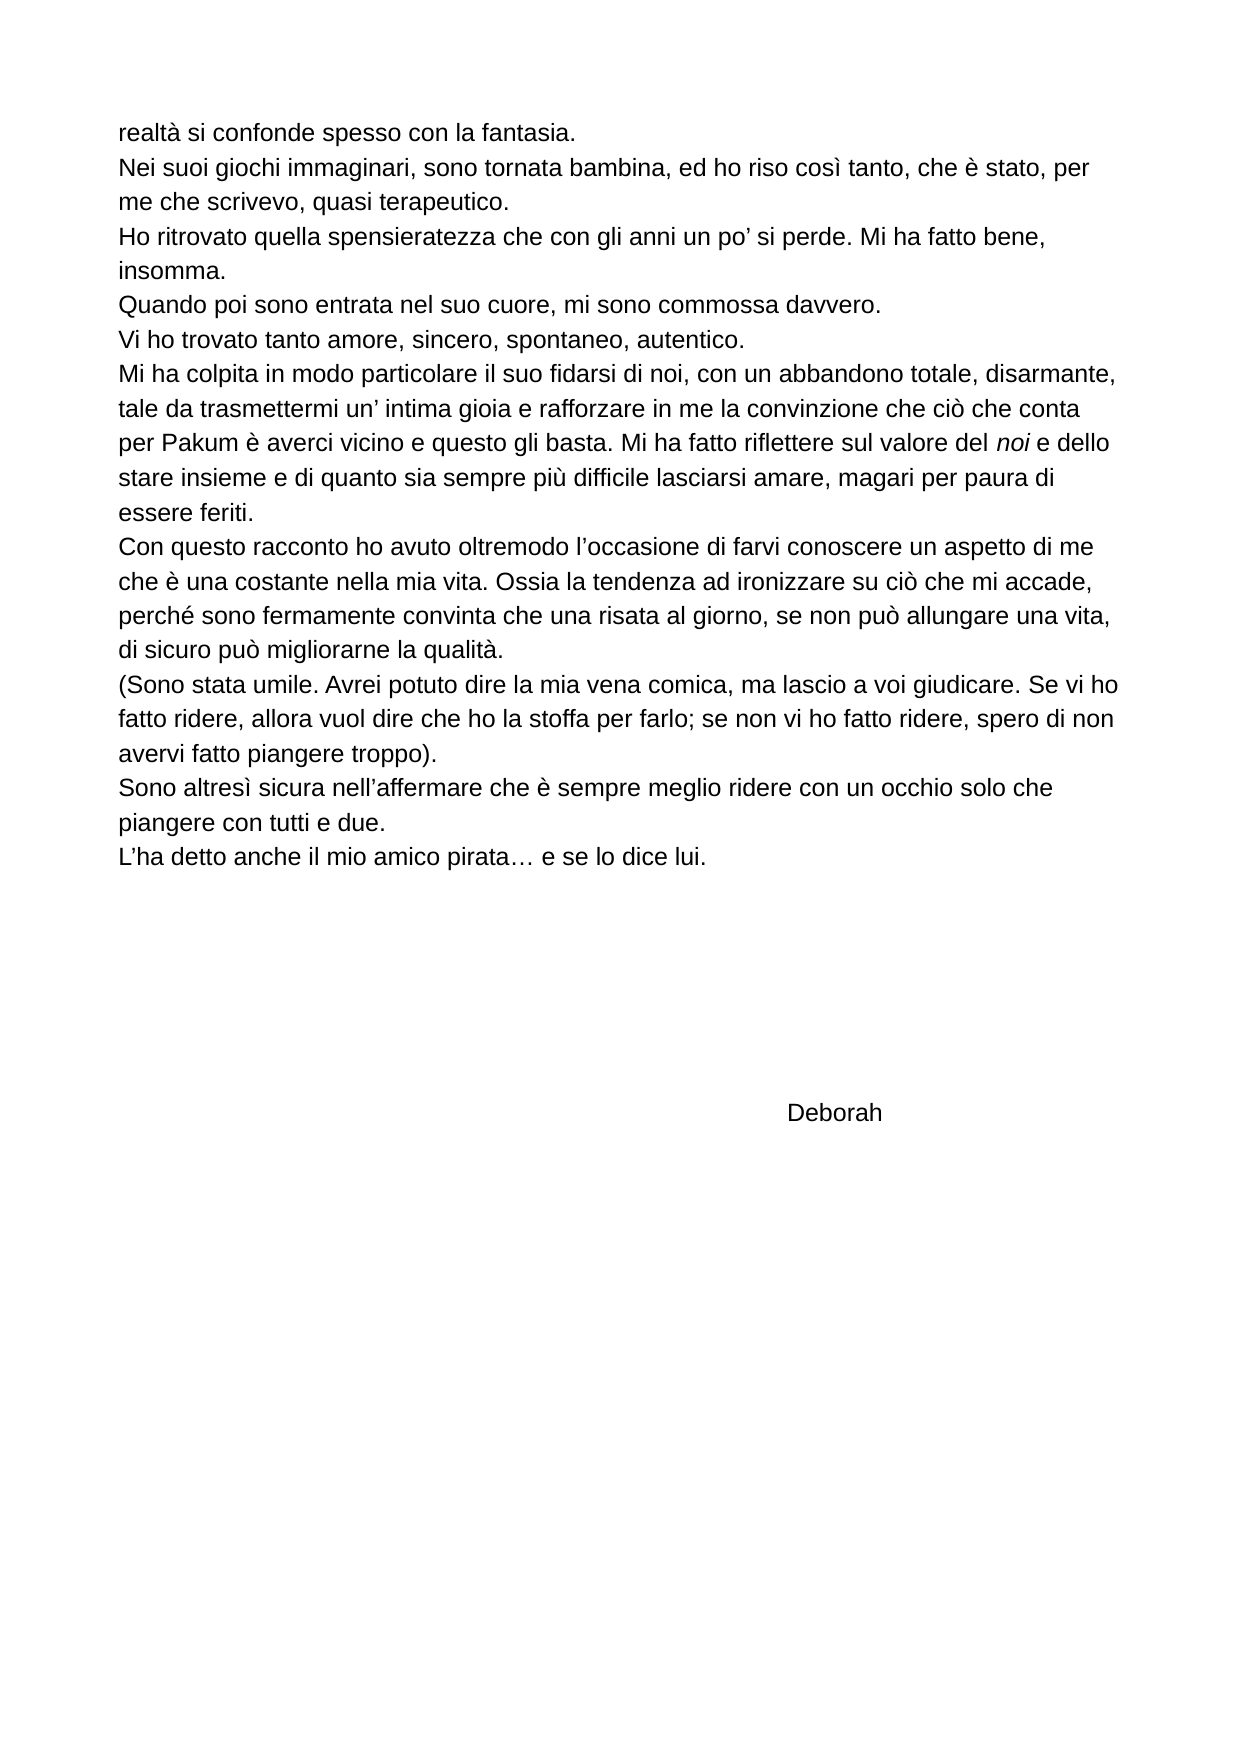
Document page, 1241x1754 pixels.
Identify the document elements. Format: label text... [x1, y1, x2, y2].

text Con questo racconto ho avuto oltremodo l’occasione di farvi conoscere un aspetto di me che è una costante nella mia vita. Ossia la tendenza ad ironizzare su ciò che mi accade, perché sono fermamente convinta che una risata al giorno, se non può allungare una vita, di sicuro può migliorarne la qualità. [118, 532, 1122, 664]
text L’ha detto anche il mio amico pirata… e se lo dice lui. [118, 842, 1122, 871]
text (Sono stata umile. Avrei potuto dire la mia vena comica, ma lascio a voi giudicare. Se vi ho fatto ridere, allora vuol dire che ho la stoffa per farlo; se non vi ho fatto ridere, spero di non avervi fatto piangere troppo). [118, 670, 1122, 768]
text Sono altresì sicura nell’affermare che è sempre meglio ridere con un occhio solo che piangere con tutti e due. [118, 773, 1122, 837]
text Vi ho trovato tanto amore, sincero, spontaneo, autentico. [118, 325, 1122, 354]
text Mi ha colpita in modo particolare il suo fidarsi di noi, con un abbandono totale, disarmante, tale da trasmettermi un’ intima gioia e rafforzare in me la convinzione che ciò che conta per Pakum è averci vicino e questo gli basta. Mi ha fatto riflettere sul valore del noi e dello stare insieme e di quanto sia sempre più difficile lasciarsi amare, magari per paura di essere feriti. [118, 359, 1122, 526]
text Quando poi sono entrata nel suo cuore, mi sono commossa davvero. [118, 291, 1122, 319]
text Ho ritrovato quella spensieratezza che con gli anni un po’ si perde. Mi ha fatto bene, insomma. [118, 222, 1122, 285]
text Nei suoi giochi immaginari, sono tornata bambina, ed ho riso così tanto, che è stato, per me che scrivevo, quasi terapeutico. [118, 153, 1122, 216]
text realtà si confonde spesso con la fantasia. [118, 118, 1122, 147]
text Deborah [118, 1098, 1122, 1127]
